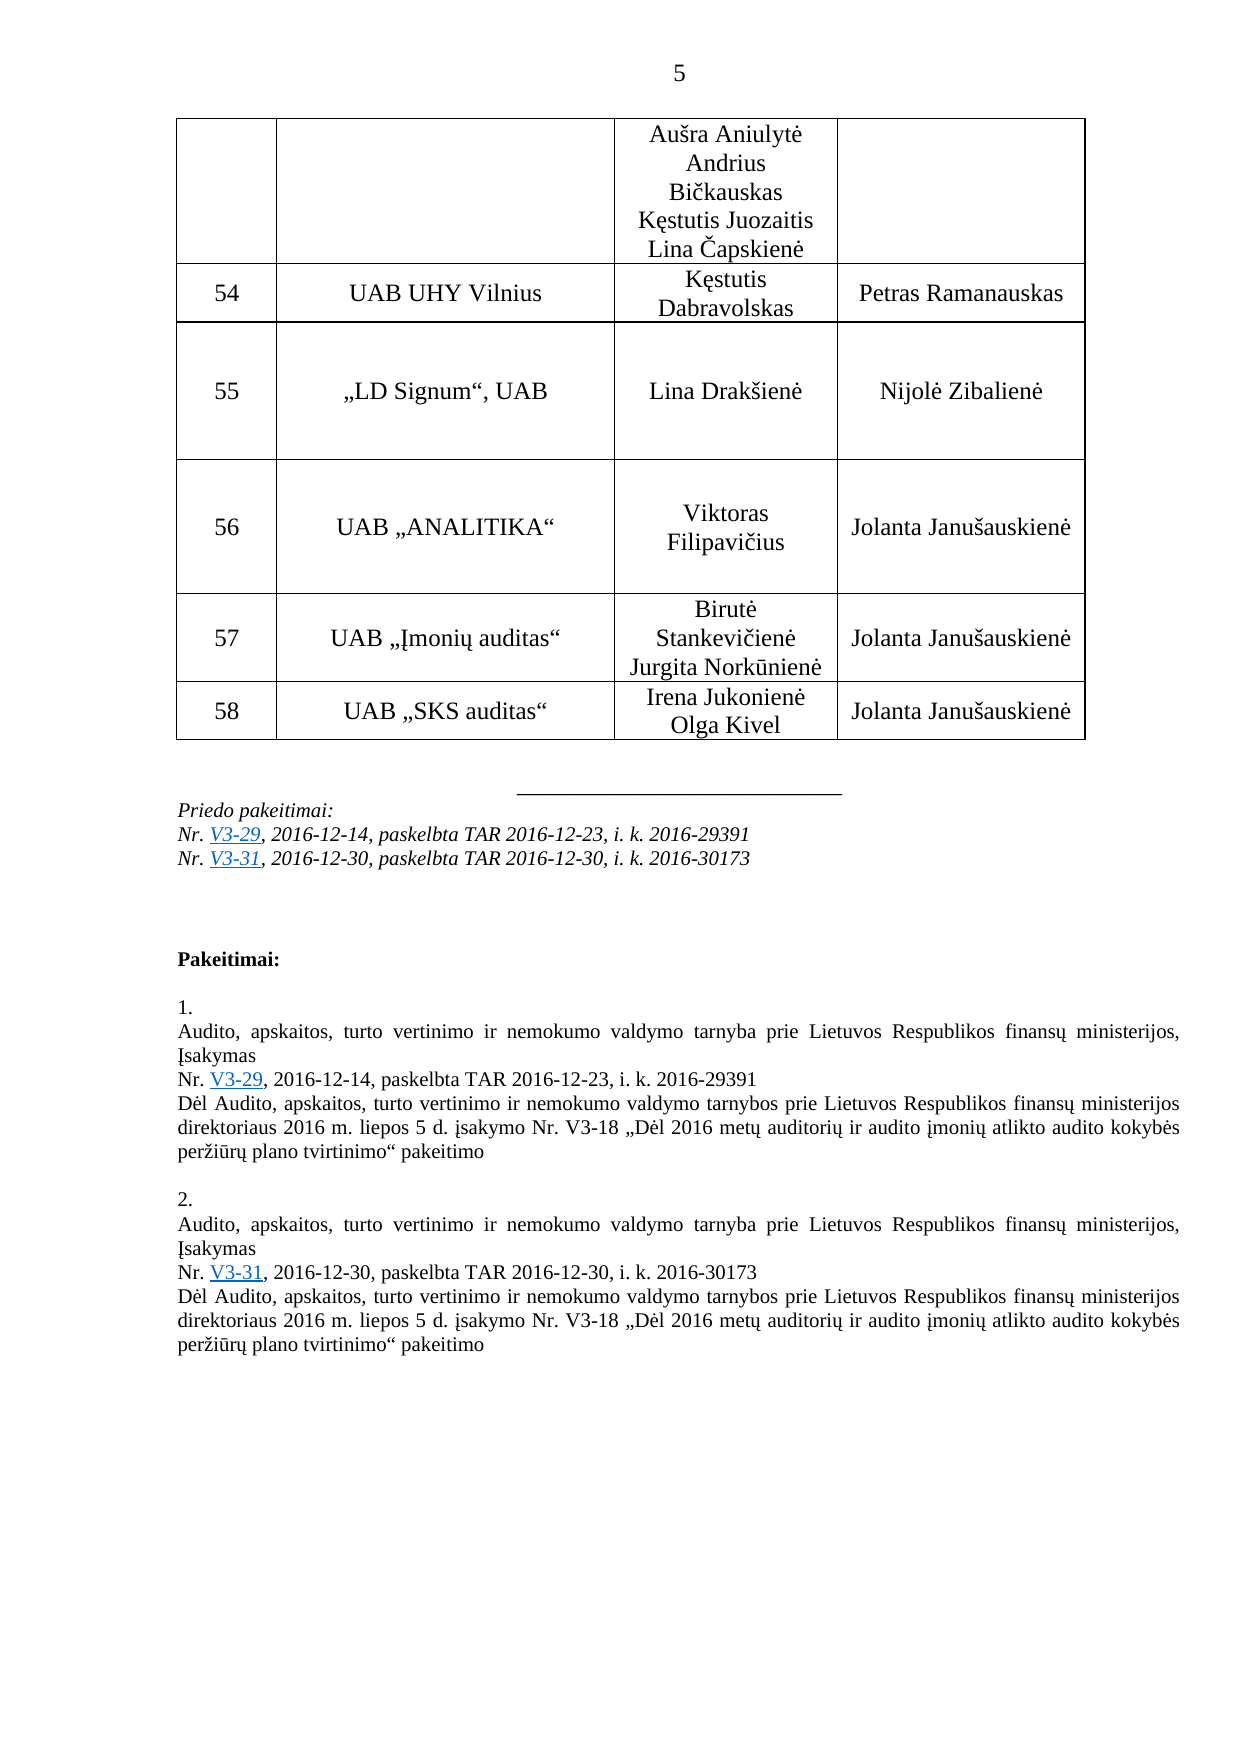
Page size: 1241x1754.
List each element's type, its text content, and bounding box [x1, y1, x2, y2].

text Audito, apskaitos, turto vertinimo ir nemokumo valdymo tarnyba prie Lietuvos Respublikos finansų ministerijos, Įsakymas [177, 1019, 1181, 1067]
table_cell Irena Jukonienė Olga Kivel [615, 682, 837, 739]
text Priedo pakeitimai: [177, 798, 1181, 822]
table_cell 56 [177, 460, 276, 593]
table_cell Petras Ramanauskas [838, 264, 1084, 321]
text Nr. V3-29, 2016-12-14, paskelbta TAR 2016-12-23, i. k. 2016-29391 [177, 822, 1181, 846]
table_cell 57 [177, 594, 276, 681]
table_cell 54 [177, 264, 276, 321]
table_cell 55 [177, 323, 276, 459]
table_cell UAB „ANALITIKA“ [277, 460, 614, 593]
text Nr. V3-29, 2016-12-14, paskelbta TAR 2016-12-23, i. k. 2016-29391 [177, 1067, 1181, 1091]
text 1. [177, 995, 1181, 1019]
table_cell UAB „Įmonių auditas“ [277, 594, 614, 681]
table_cell [177, 119, 276, 263]
table_cell „LD Signum“, UAB [277, 323, 614, 459]
text Dėl Audito, apskaitos, turto vertinimo ir nemokumo valdymo tarnybos prie Lietuvos Respublikos finansų ministerijos direktoriaus 2016 m. liepos 5 d. įsakymo Nr. V3-18 „Dėl 2016 metų auditorių ir audito įmonių atlikto audito kokybės peržiūrų plano tvirtinimo“ pakeitimo [177, 1091, 1181, 1163]
table_cell Jolanta Janušauskienė [838, 594, 1084, 681]
table_cell Nijolė Zibalienė [838, 323, 1084, 459]
text Pakeitimai: [177, 947, 1181, 971]
text Dėl Audito, apskaitos, turto vertinimo ir nemokumo valdymo tarnybos prie Lietuvos Respublikos finansų ministerijos direktoriaus 2016 m. liepos 5 d. įsakymo Nr. V3-18 „Dėl 2016 metų auditorių ir audito įmonių atlikto audito kokybės peržiūrų plano tvirtinimo“ pakeitimo [177, 1284, 1181, 1356]
table_cell Viktoras Filipavičius [615, 460, 837, 593]
table_cell 58 [177, 682, 276, 739]
table_cell Birutė Stankevičienė Jurgita Norkūnienė [615, 594, 837, 681]
table_cell Aušra Aniulytė Andrius Bičkauskas Kęstutis Juozaitis Lina Čapskienė [615, 119, 837, 263]
text Nr. V3-31, 2016-12-30, paskelbta TAR 2016-12-30, i. k. 2016-30173 [177, 846, 1181, 870]
text 2. [177, 1187, 1181, 1211]
table_cell Jolanta Janušauskienė [838, 682, 1084, 739]
table_cell Kęstutis Dabravolskas [615, 264, 837, 321]
text Nr. V3-31, 2016-12-30, paskelbta TAR 2016-12-30, i. k. 2016-30173 [177, 1259, 1181, 1284]
table_cell UAB „SKS auditas“ [277, 682, 614, 739]
table_cell Jolanta Janušauskienė [838, 460, 1084, 593]
table_cell UAB UHY Vilnius [277, 264, 614, 321]
table_cell [277, 119, 614, 263]
text Audito, apskaitos, turto vertinimo ir nemokumo valdymo tarnyba prie Lietuvos Respublikos finansų ministerijos, Įsakymas [177, 1211, 1181, 1259]
text __________________________ [177, 769, 1181, 798]
table_cell Lina Drakšienė [615, 323, 837, 459]
table_cell [838, 119, 1084, 263]
